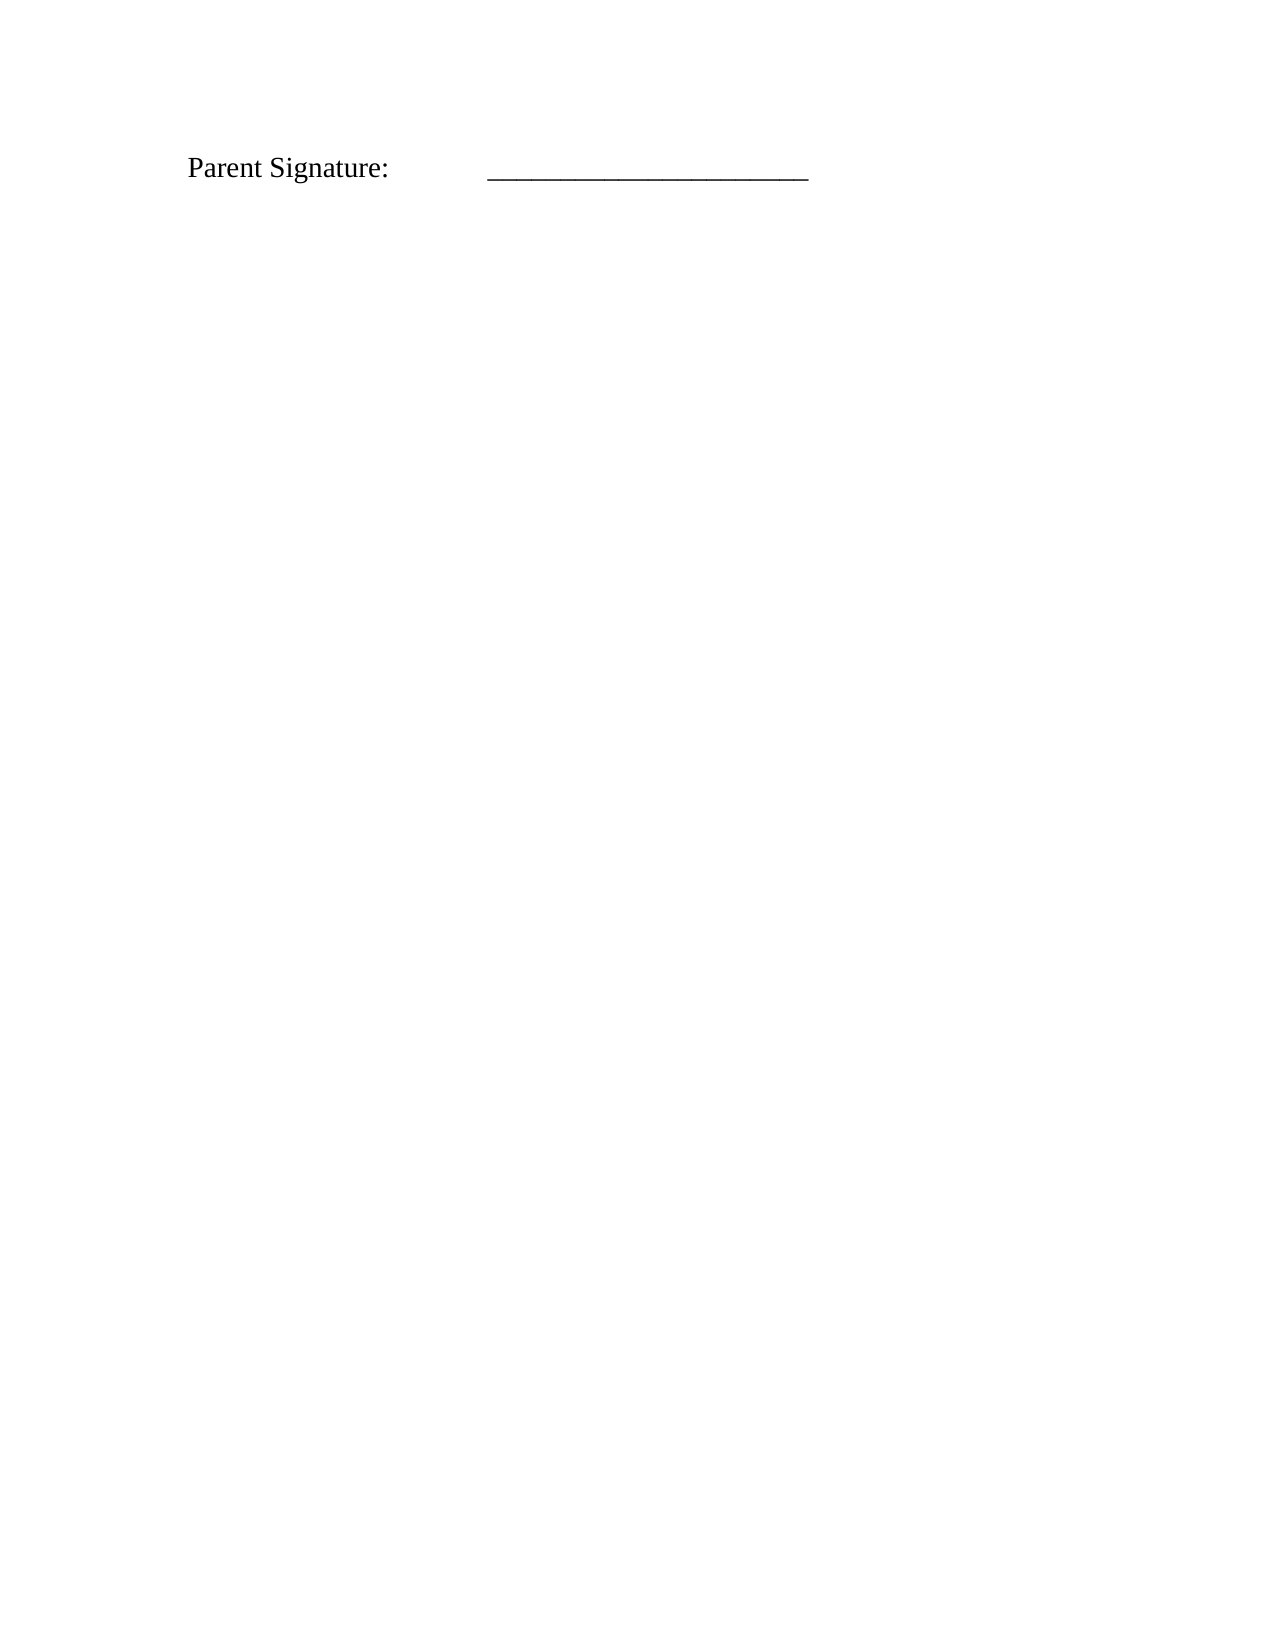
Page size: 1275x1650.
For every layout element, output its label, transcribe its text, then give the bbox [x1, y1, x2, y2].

text Parent Signature: ______________________ [187, 150, 1087, 183]
